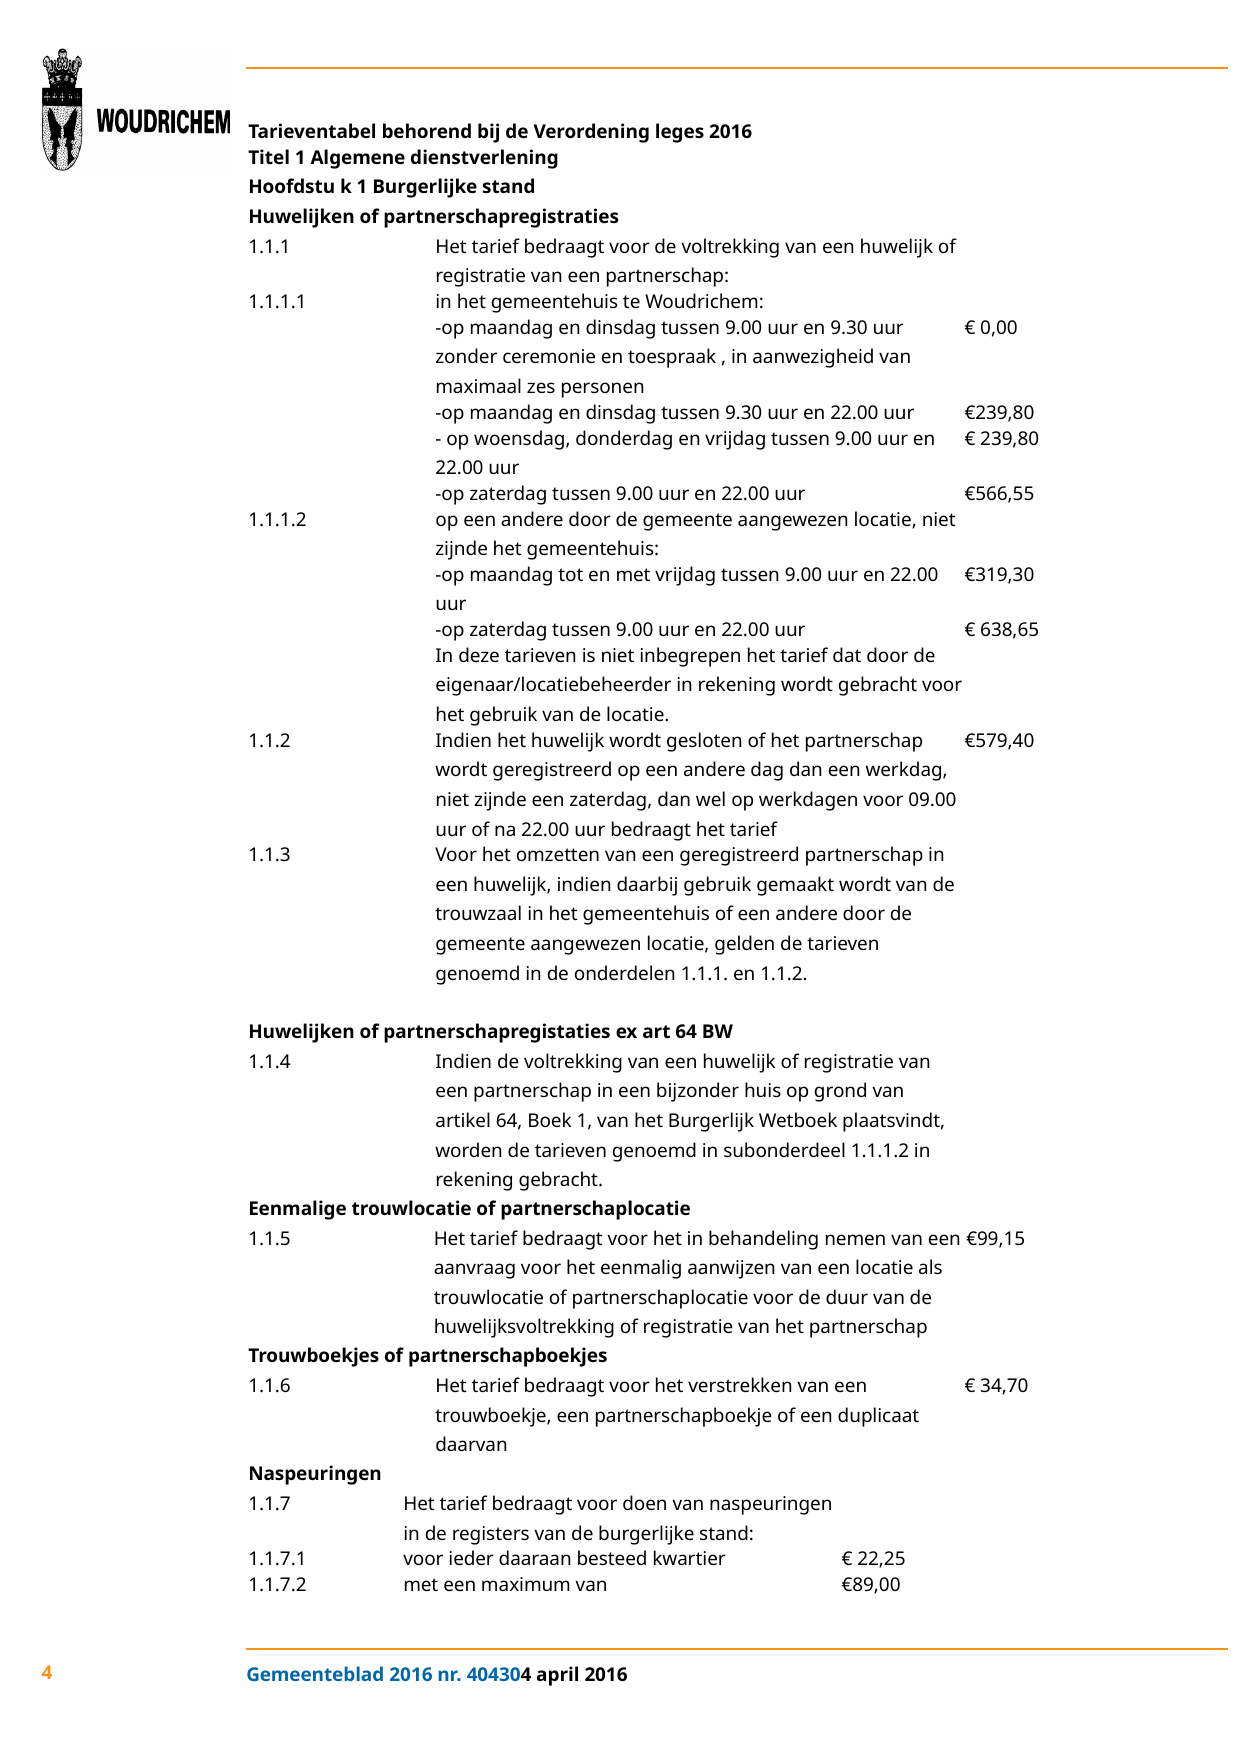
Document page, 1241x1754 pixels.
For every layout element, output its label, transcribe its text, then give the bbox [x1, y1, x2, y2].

table_cell [964, 288, 1152, 314]
table_cell €579,40 [964, 727, 1152, 841]
table_cell Voor het omzetten van een geregistreerd partnerschap in een huwelijk, indien daarbij gebruik gemaakt wordt van de trouwzaal in het gemeentehuis of een andere door de gemeente aangewezen locatie, gelden de tarieven genoemd in de onderdelen 1.1.1. en 1.1.2. [435, 841, 964, 986]
table_header Het tarief bedraagt voor de voltrekking van een huwelijk of registratie van een partnerschap: [435, 233, 964, 288]
table_cell €89,00 [841, 1571, 1152, 1597]
picture [41, 47, 231, 172]
table_cell in het gemeentehuis te Woudrichem: [435, 288, 964, 314]
table_cell Indien het huwelijk wordt gesloten of het partnerschap wordt geregistreerd op een andere dag dan een werkdag, niet zijnde een zaterdag, dan wel op werkdagen voor 09.00 uur of na 22.00 uur bedraagt het tarief [435, 727, 964, 841]
table_header Indien de voltrekking van een huwelijk of registratie van een partnerschap in een bijzonder huis op grond van artikel 64, Boek 1, van het Burgerlijk Wetboek plaatsvindt, worden de tarieven genoemd in subonderdeel 1.1.1.2 in rekening gebracht. [435, 1048, 964, 1192]
table_header 1.1.1 [248, 233, 435, 288]
text Huwelijken of partnerschapregistraties [248, 203, 1152, 229]
table_cell € 638,65 [964, 616, 1152, 642]
table_header [841, 1490, 1152, 1546]
table_cell [964, 841, 1152, 986]
table_cell [964, 642, 1152, 727]
table_cell - op woensdag, donderdag en vrijdag tussen 9.00 uur en 22.00 uur [435, 425, 964, 480]
table_header 1.1.6 [248, 1373, 435, 1457]
text Eenmalige trouwlocatie of partnerschaplocatie [248, 1195, 1152, 1221]
table_cell In deze tarieven is niet inbegrepen het tarief dat door de eigenaar/locatiebeheerder in rekening wordt gebracht voor het gebruik van de locatie. [435, 642, 964, 727]
table_cell met een maximum van [403, 1571, 841, 1597]
table_header [964, 233, 1152, 288]
table_cell -op maandag en dinsdag tussen 9.30 uur en 22.00 uur [435, 399, 964, 425]
text Titel 1 Algemene dienstverlening [248, 144, 1152, 170]
table_cell €566,55 [964, 480, 1152, 506]
table_cell -op maandag en dinsdag tussen 9.00 uur en 9.30 uur zonder ceremonie en toespraak , in aanwezigheid van maximaal zes personen [435, 314, 964, 399]
table_cell 1.1.1.1 [248, 288, 435, 314]
text Huwelijken of partnerschapregistaties ex art 64 BW [248, 1018, 1152, 1044]
table_header 1.1.4 [248, 1048, 435, 1192]
table_cell €239,80 [964, 399, 1152, 425]
text Tarieventabel behorend bij de Verordening leges 2016 [248, 116, 1152, 144]
table_cell [248, 480, 435, 506]
table_cell voor ieder daaraan besteed kwartier [403, 1546, 841, 1571]
table_header 1.1.5 [248, 1225, 433, 1339]
table_cell 1.1.1.2 [248, 506, 435, 561]
table_cell [964, 506, 1152, 561]
table_cell €319,30 [964, 561, 1152, 616]
table_cell 1.1.7.2 [248, 1571, 403, 1597]
text Hoofdstu k 1 Burgerlijke stand [248, 174, 1152, 199]
table_cell -op zaterdag tussen 9.00 uur en 22.00 uur [435, 616, 964, 642]
table_cell [248, 642, 435, 727]
table_cell op een andere door de gemeente aangewezen locatie, niet zijnde het gemeentehuis: [435, 506, 964, 561]
table_cell 1.1.3 [248, 841, 435, 986]
table_header Het tarief bedraagt voor het in behandeling nemen van een aanvraag voor het eenmalig aanwijzen van een locatie als trouwlocatie of partnerschaplocatie voor de duur van de huwelijksvoltrekking of registratie van het partnerschap [434, 1225, 966, 1339]
table_cell -op zaterdag tussen 9.00 uur en 22.00 uur [435, 480, 964, 506]
table_cell [248, 399, 435, 425]
table_cell [248, 314, 435, 399]
table_header 1.1.7 [248, 1490, 403, 1546]
table_cell € 22,25 [841, 1546, 1152, 1571]
table_header € 34,70 [964, 1373, 1152, 1457]
table_header Het tarief bedraagt voor doen van naspeuringen in de registers van de burgerlijke stand: [403, 1490, 841, 1546]
table_cell -op maandag tot en met vrijdag tussen 9.00 uur en 22.00 uur [435, 561, 964, 616]
text Naspeuringen [248, 1461, 1152, 1486]
table_cell [248, 616, 435, 642]
table_cell 1.1.2 [248, 727, 435, 841]
table_cell [248, 425, 435, 480]
table_header €99,15 [966, 1225, 1152, 1339]
table_header [964, 1048, 1152, 1192]
table_cell 1.1.7.1 [248, 1546, 403, 1571]
text Trouwboekjes of partnerschapboekjes [248, 1343, 1152, 1368]
table_cell € 0,00 [964, 314, 1152, 399]
table_cell € 239,80 [964, 425, 1152, 480]
table_cell [248, 561, 435, 616]
table_header Het tarief bedraagt voor het verstrekken van een trouwboekje, een partnerschapboekje of een duplicaat daarvan [435, 1373, 964, 1457]
